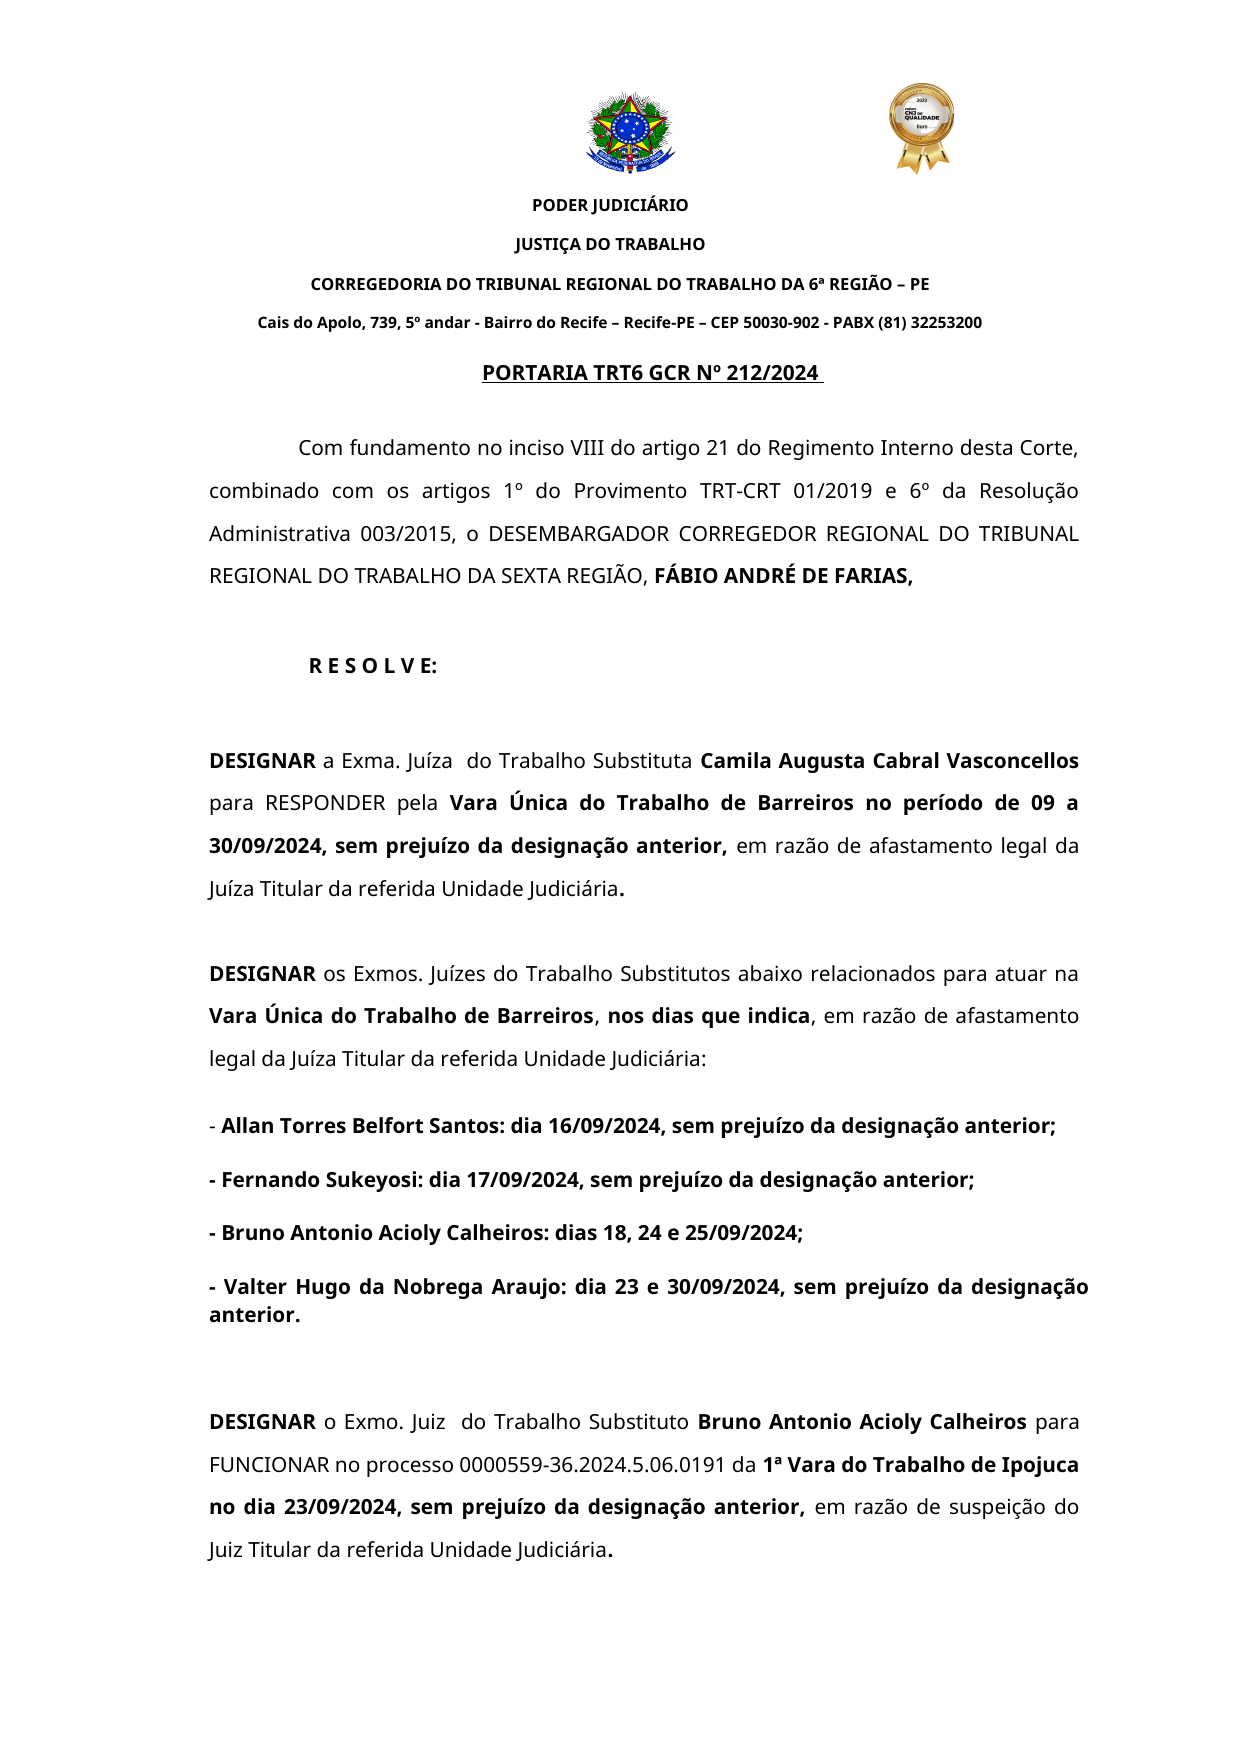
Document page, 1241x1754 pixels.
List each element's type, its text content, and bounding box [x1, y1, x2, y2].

text DESIGNAR o Exmo. Juiz do Trabalho Substituto Bruno Antonio Acioly Calheiros para FUNCIONAR no processo 0000559-36.2024.5.06.0191 da 1ª Vara do Trabalho de Ipojuca no dia 23/09/2024, sem prejuízo da designação anterior, em razão de suspeição do Juiz Titular da referida Unidade Judiciária. [209, 1407, 1080, 1563]
text - Bruno Antonio Acioly Calheiros: dias 18, 24 e 25/09/2024; [209, 1218, 1090, 1247]
text - Fernando Sukeyosi: dia 17/09/2024, sem prejuízo da designação anterior; [209, 1165, 1090, 1193]
picture [889, 83, 954, 175]
text DESIGNAR os Exmos. Juízes do Trabalho Substitutos abaixo relacionados para atuar na Vara Única do Trabalho de Barreiros, nos dias que indica, em razão de afastamento legal da Juíza Titular da referida Unidade Judiciária: [209, 959, 1080, 1072]
text R E S O L V E: [207, 651, 1090, 680]
text PORTARIA TRT6 GCR Nº 212/2024 [150, 358, 1090, 386]
text DESIGNAR a Exma. Juíza do Trabalho Substituta Camila Augusta Cabral Vasconcellos para RESPONDER pela Vara Única do Trabalho de Barreiros no período de 09 a 30/09/2024, sem prejuízo da designação anterior, em razão de afastamento legal da Juíza Titular da referida Unidade Judiciária. [209, 746, 1080, 902]
text Com fundamento no inciso VIII do artigo 21 do Regimento Interno desta Corte, combinado com os artigos 1º do Provimento TRT-CRT 01/2019 e 6º da Resolução Administrativa 003/2015, o DESEMBARGADOR CORREGEDOR REGIONAL DO TRIBUNAL REGIONAL DO TRABALHO DA SEXTA REGIÃO, FÁBIO ANDRÉ DE FARIAS, [209, 433, 1080, 590]
picture [581, 90, 678, 175]
text - Valter Hugo da Nobrega Araujo: dia 23 e 30/09/2024, sem prejuízo da designação anterior. [209, 1272, 1090, 1329]
text - Allan Torres Belfort Santos: dia 16/09/2024, sem prejuízo da designação anterior; [209, 1112, 1090, 1140]
